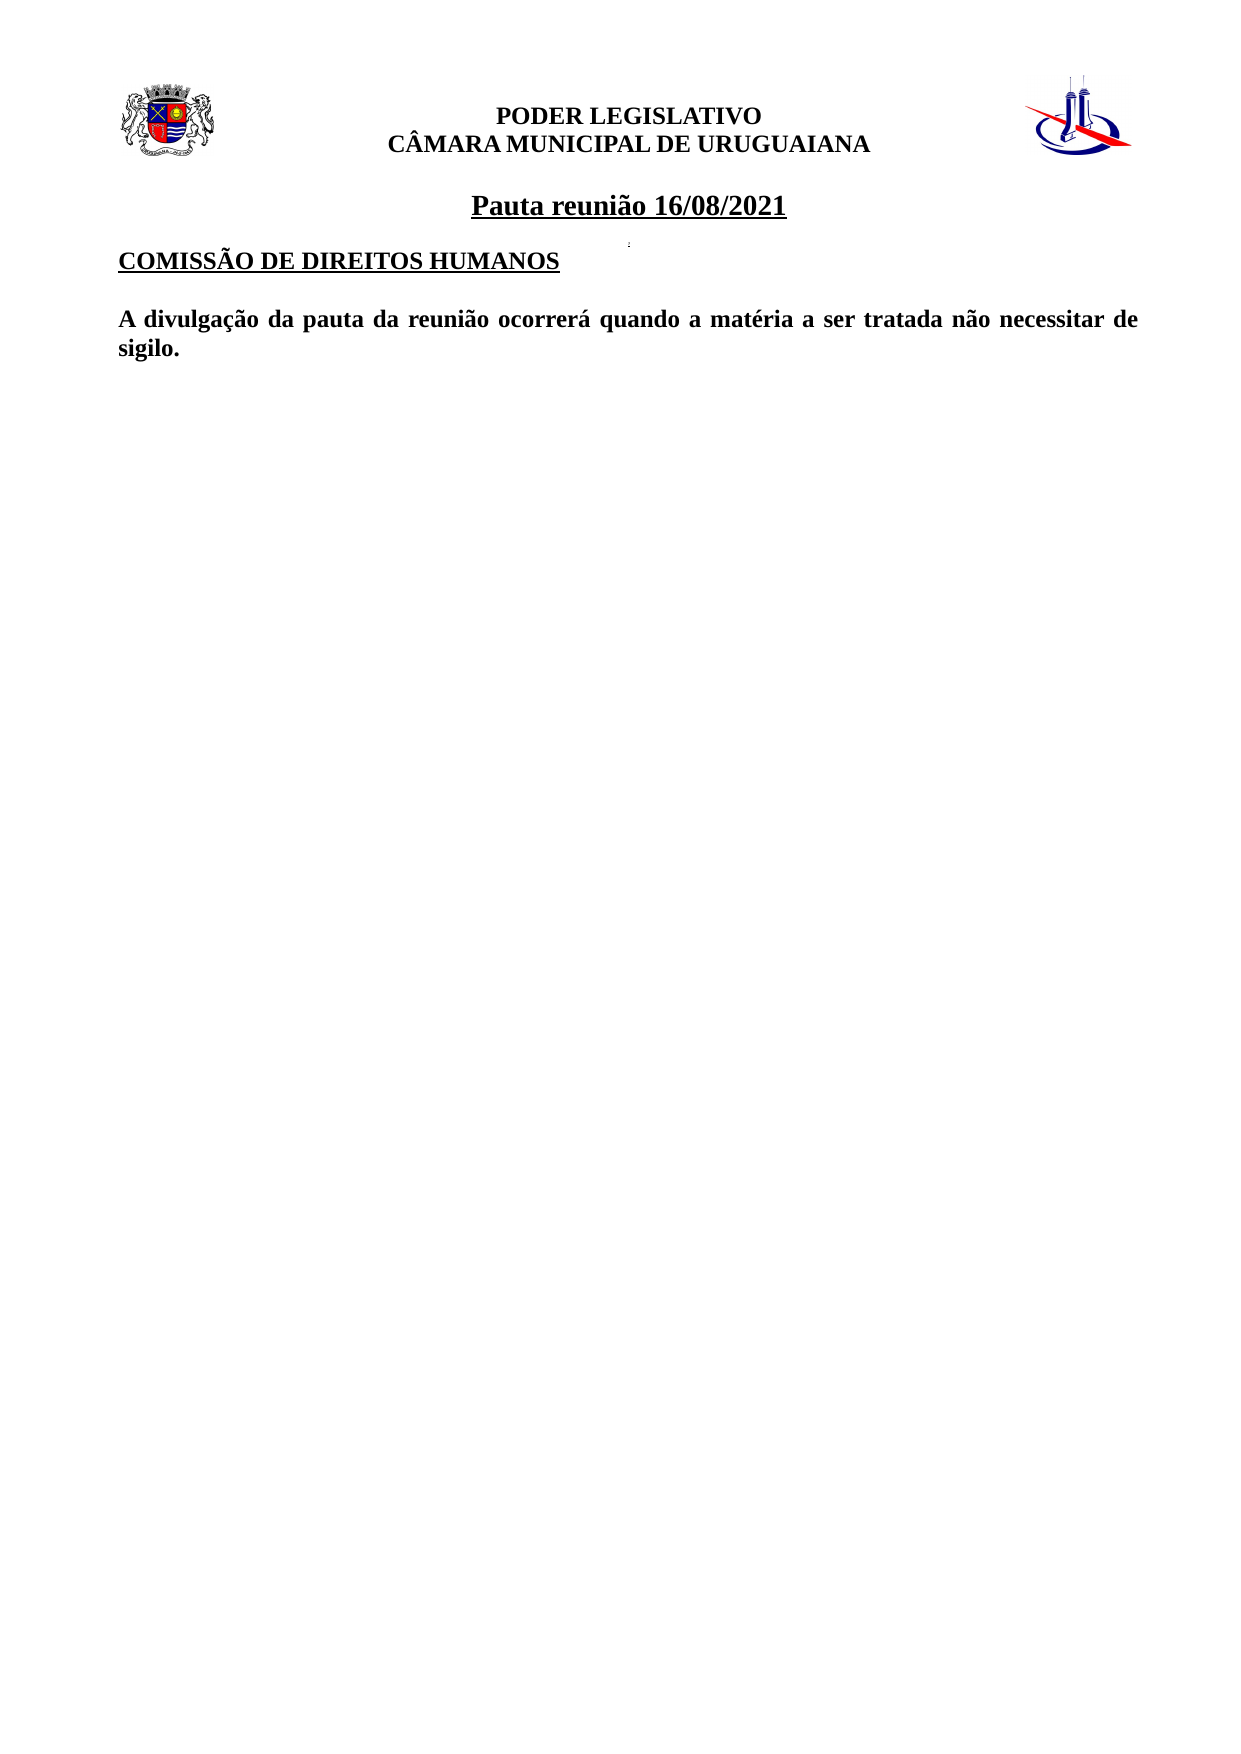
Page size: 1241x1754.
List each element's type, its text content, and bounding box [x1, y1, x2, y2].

text A divulgação da pauta da reunião ocorrerá quando a matéria a ser tratada não necessitar de sigilo. [118, 304, 1140, 361]
text COMISSÃO DE DIREITOS HUMANOS [118, 246, 1140, 275]
picture [120, 84, 214, 156]
picture [1025, 75, 1132, 155]
text Pauta reunião 16/08/2021 [118, 188, 1140, 221]
text ? [118, 242, 1140, 246]
